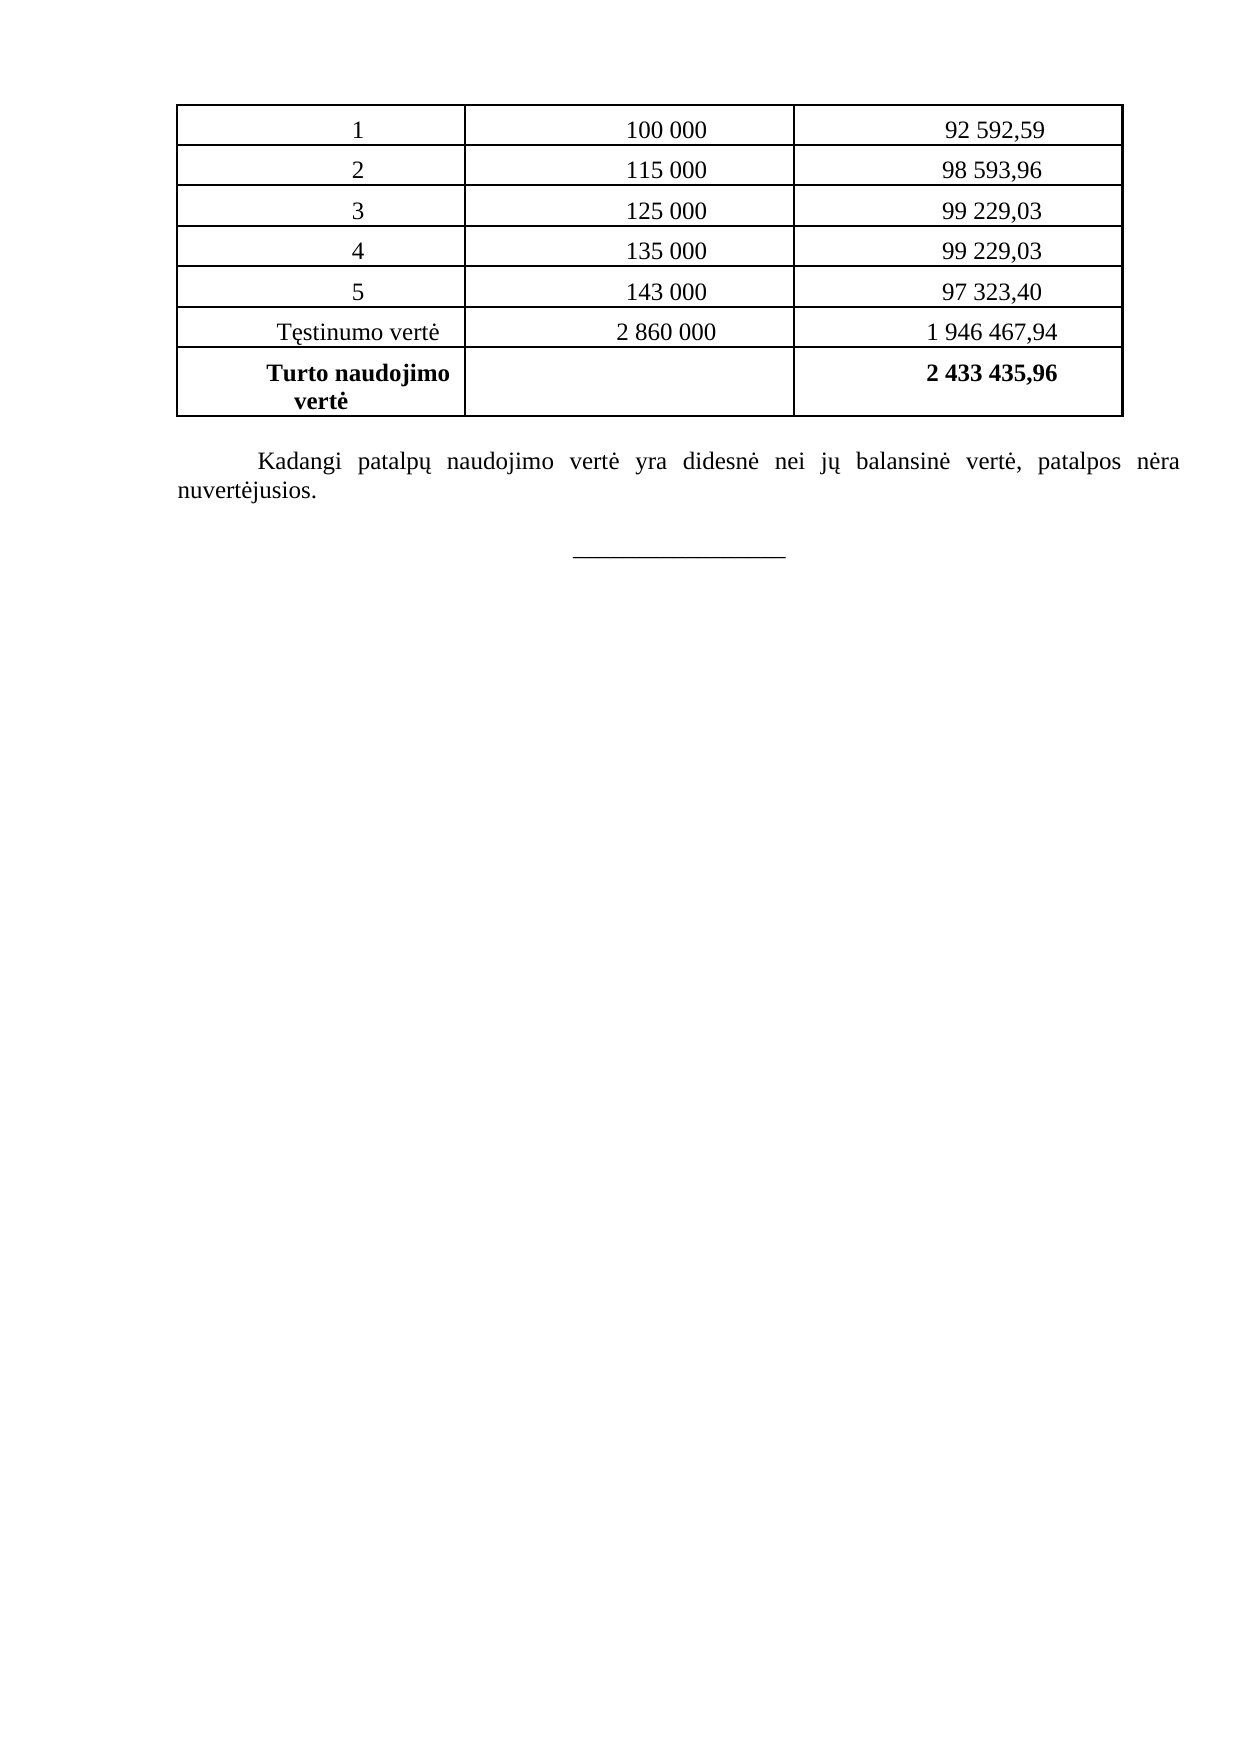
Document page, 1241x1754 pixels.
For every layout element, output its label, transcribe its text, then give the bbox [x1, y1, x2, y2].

table_cell 98 593,96 [795, 146, 1121, 184]
table_cell Tęstinumo vertė [178, 308, 464, 346]
table_cell 97 323,40 [795, 267, 1121, 306]
table_cell 5 [178, 267, 464, 306]
table_cell Turto naudojimo vertė [178, 348, 464, 415]
text _________________ [177, 532, 1181, 561]
table_cell 143 000 [466, 267, 793, 306]
table_cell 2 [178, 146, 464, 184]
table_cell 1 [178, 106, 464, 144]
table_cell 99 229,03 [795, 227, 1121, 265]
table_cell 99 229,03 [795, 186, 1121, 225]
table_cell 135 000 [466, 227, 793, 265]
table_cell 1 946 467,94 [795, 308, 1121, 346]
table_cell 100 000 [466, 106, 793, 144]
table_cell 125 000 [466, 186, 793, 225]
text Kadangi patalpų naudojimo vertė yra didesnė nei jų balansinė vertė, patalpos nėra nuvertėjusios. [177, 446, 1181, 503]
table_cell [466, 348, 793, 415]
table_cell 4 [178, 227, 464, 265]
table_cell 115 000 [466, 146, 793, 184]
table_cell 2 433 435,96 [795, 348, 1121, 415]
table_cell 92 592,59 [795, 106, 1121, 144]
table_cell 3 [178, 186, 464, 225]
table_cell 2 860 000 [466, 308, 793, 346]
